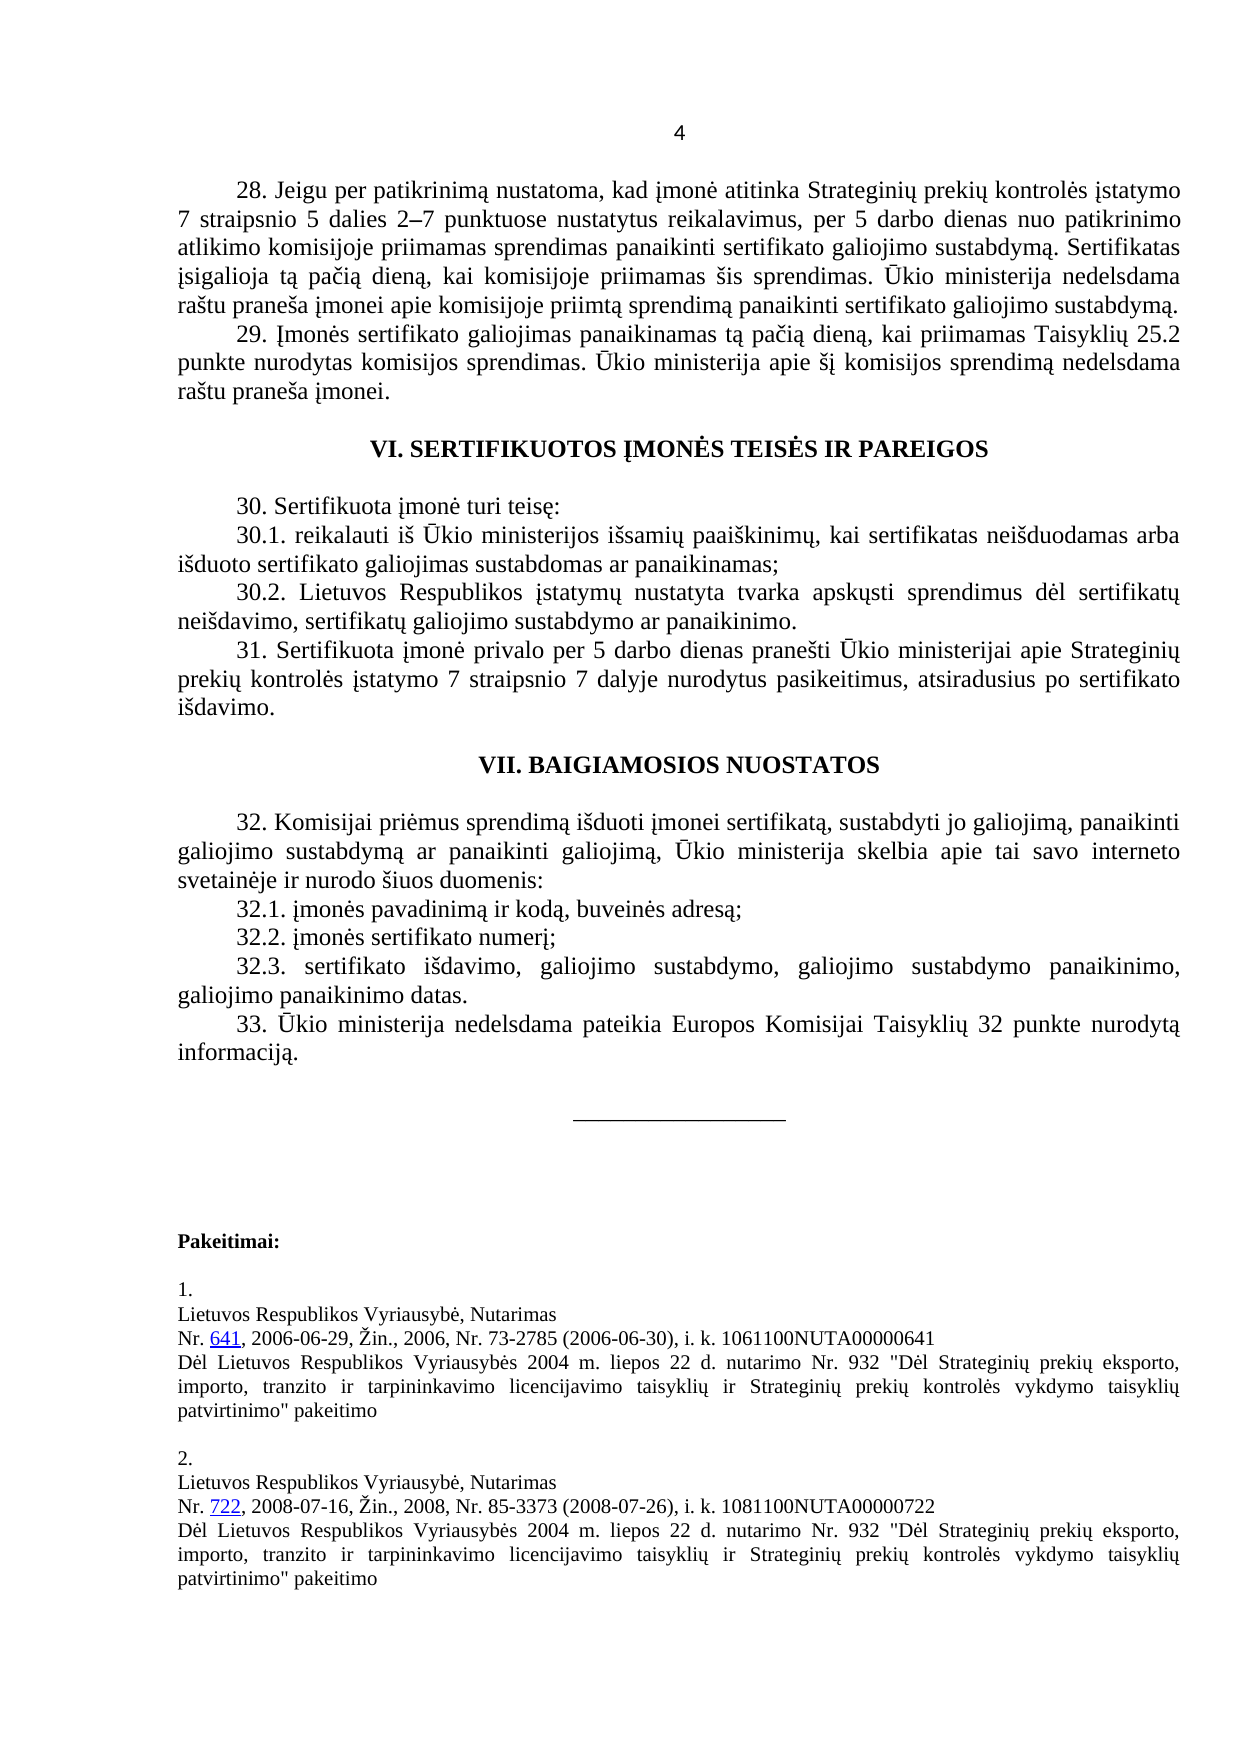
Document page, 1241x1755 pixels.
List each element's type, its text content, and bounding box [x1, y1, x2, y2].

text 32.3. sertifikato išdavimo, galiojimo sustabdymo, galiojimo sustabdymo panaikinimo, galiojimo panaikinimo datas. [177, 951, 1181, 1009]
text 30. Sertifikuota įmonė turi teisę: [177, 491, 1181, 520]
text 32.2. įmonės sertifikato numerį; [177, 922, 1181, 951]
text Dėl Lietuvos Respublikos Vyriausybės 2004 m. liepos 22 d. nutarimo Nr. 932 "Dėl Strateginių prekių eksporto, importo, tranzito ir tarpininkavimo licencijavimo taisyklių ir Strateginių prekių kontrolės vykdymo taisyklių patvirtinimo" pakeitimo [177, 1349, 1181, 1422]
text Lietuvos Respublikos Vyriausybė, Nutarimas [177, 1301, 1181, 1326]
text Pakeitimai: [177, 1229, 1181, 1253]
text Nr. 641, 2006-06-29, Žin., 2006, Nr. 73-2785 (2006-06-30), i. k. 1061100NUTA00000641 [177, 1326, 1181, 1349]
text VII. BAIGIAMOSIOS NUOSTATOS [177, 750, 1181, 779]
text 30.2. Lietuvos Respublikos įstatymų nustatyta tvarka apskųsti sprendimus dėl sertifikatų neišdavimo, sertifikatų galiojimo sustabdymo ar panaikinimo. [177, 577, 1181, 635]
text 32.1. įmonės pavadinimą ir kodą, buveinės adresą; [177, 894, 1181, 922]
text 29. Įmonės sertifikato galiojimas panaikinamas tą pačią dieną, kai priimamas Taisyklių 25.2 punkte nurodytas komisijos sprendimas. Ūkio ministerija apie šį komisijos sprendimą nedelsdama raštu praneša įmonei. [177, 319, 1181, 405]
text 30.1. reikalauti iš Ūkio ministerijos išsamių paaiškinimų, kai sertifikatas neišduodamas arba išduoto sertifikato galiojimas sustabdomas ar panaikinamas; [177, 520, 1181, 577]
text Nr. 722, 2008-07-16, Žin., 2008, Nr. 85-3373 (2008-07-26), i. k. 1081100NUTA00000722 [177, 1494, 1181, 1518]
text _________________ [177, 1095, 1181, 1124]
text 2. [177, 1446, 1181, 1470]
text 31. Sertifikuota įmonė privalo per 5 darbo dienas pranešti Ūkio ministerijai apie Strateginių prekių kontrolės įstatymo 7 straipsnio 7 dalyje nurodytus pasikeitimus, atsiradusius po sertifikato išdavimo. [177, 635, 1181, 721]
text Dėl Lietuvos Respublikos Vyriausybės 2004 m. liepos 22 d. nutarimo Nr. 932 "Dėl Strateginių prekių eksporto, importo, tranzito ir tarpininkavimo licencijavimo taisyklių ir Strateginių prekių kontrolės vykdymo taisyklių patvirtinimo" pakeitimo [177, 1518, 1181, 1590]
text 1. [177, 1277, 1181, 1301]
text VI. Sertifikuotos įmonės teisės ir pareigos [177, 434, 1181, 462]
text Lietuvos Respublikos Vyriausybė, Nutarimas [177, 1470, 1181, 1494]
text 33. Ūkio ministerija nedelsdama pateikia Europos Komisijai Taisyklių 32 punkte nurodytą informaciją. [177, 1009, 1181, 1066]
text 32. Komisijai priėmus sprendimą išduoti įmonei sertifikatą, sustabdyti jo galiojimą, panaikinti galiojimo sustabdymą ar panaikinti galiojimą, Ūkio ministerija skelbia apie tai savo interneto svetainėje ir nurodo šiuos duomenis: [177, 807, 1181, 894]
text 28. Jeigu per patikrinimą nustatoma, kad įmonė atitinka Strateginių prekių kontrolės įstatymo 7 straipsnio 5 dalies 2–7 punktuose nustatytus reikalavimus, per 5 darbo dienas nuo patikrinimo atlikimo komisijoje priimamas sprendimas panaikinti sertifikato galiojimo sustabdymą. Sertifikatas įsigalioja tą pačią dieną, kai komisijoje priimamas šis sprendimas. Ūkio ministerija nedelsdama raštu praneša įmonei apie komisijoje priimtą sprendimą panaikinti sertifikato galiojimo sustabdymą. [177, 175, 1181, 319]
